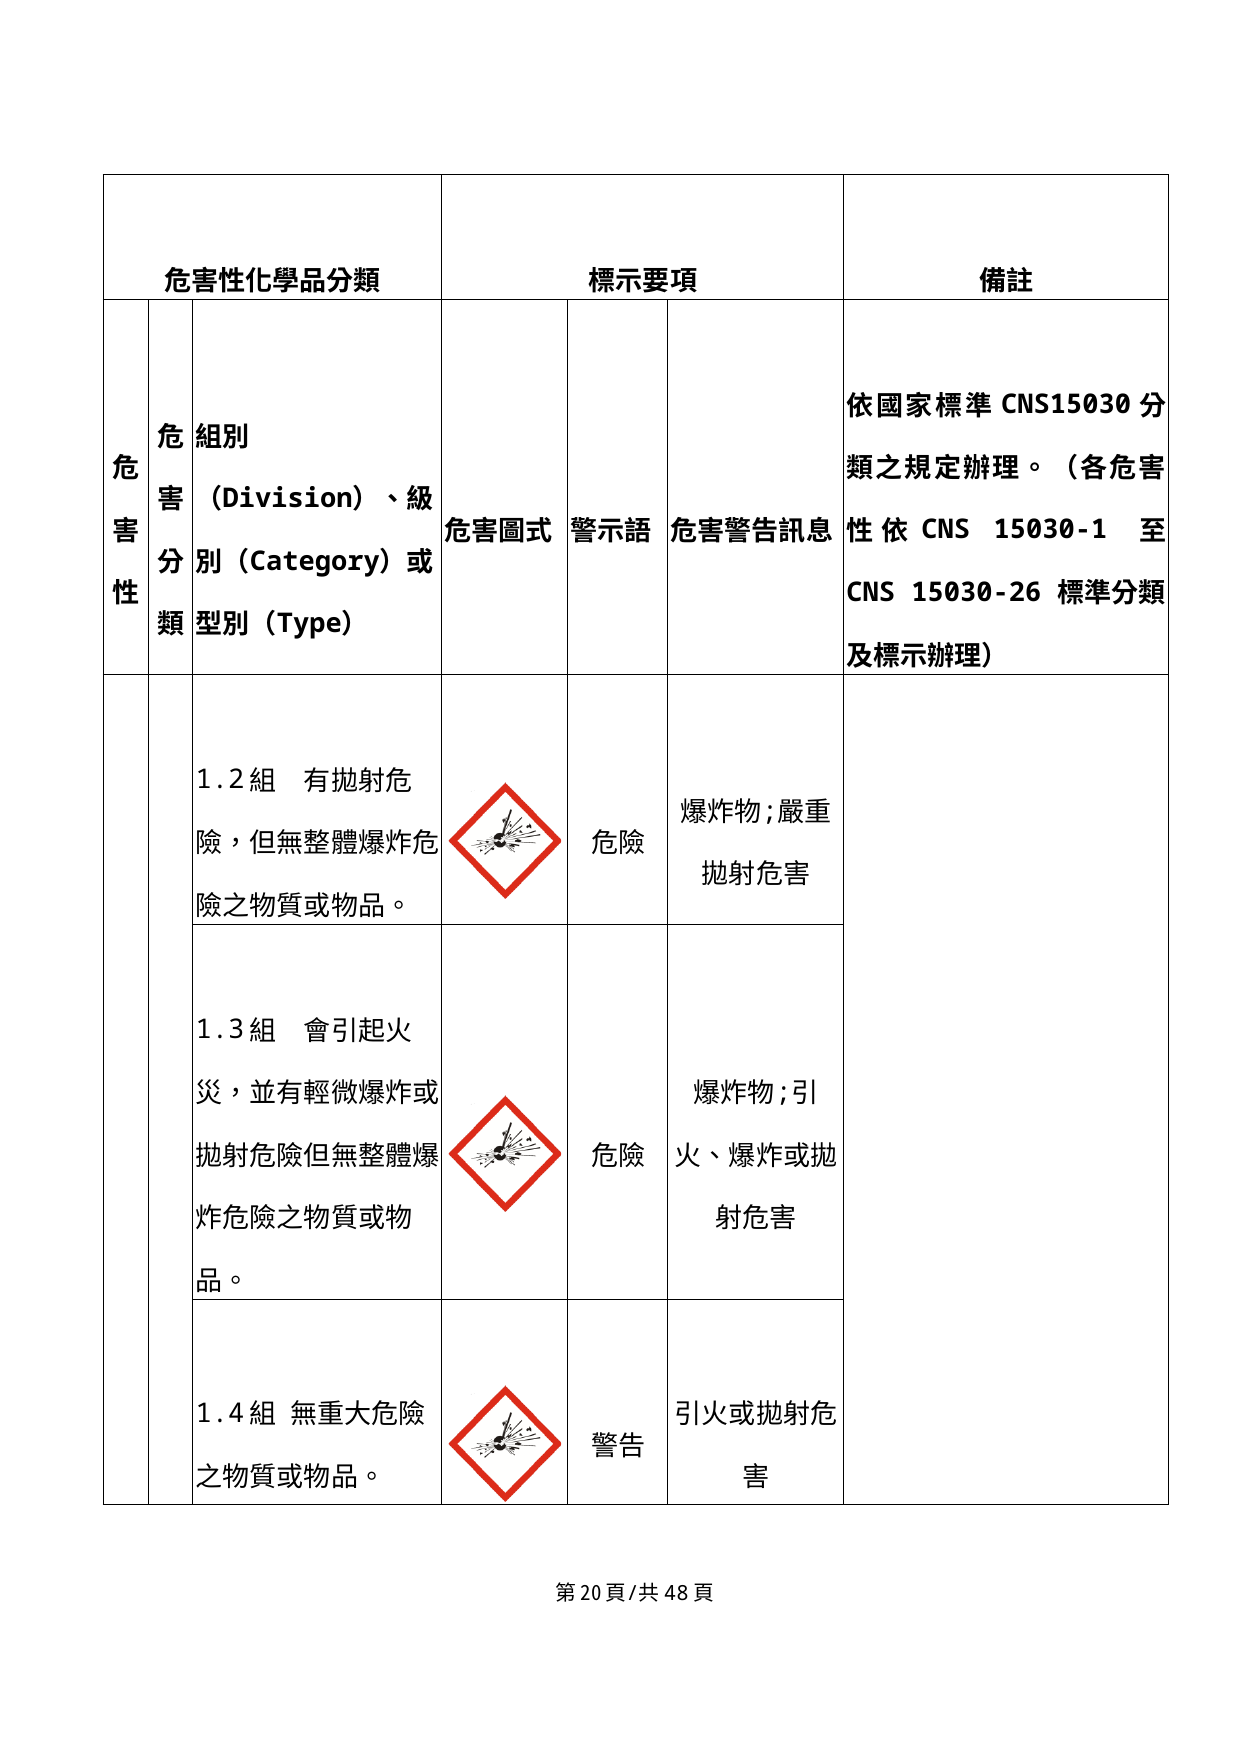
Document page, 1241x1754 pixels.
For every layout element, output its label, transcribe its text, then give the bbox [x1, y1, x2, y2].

table_cell [442, 925, 567, 1299]
table_cell 組別（Division）、級別（Category）或型別（Type） [193, 300, 441, 674]
table_cell 1.2組 有拋射危險，但無整體爆炸危險之物質或物品。 [193, 675, 441, 924]
table_cell 警告 [568, 1300, 667, 1504]
table_cell [844, 675, 1168, 1504]
table_cell [149, 675, 192, 1504]
table_cell [104, 675, 148, 924]
table_cell 危害性 [104, 300, 148, 674]
table_cell 1.4組 無重大危險之物質或物品。 [193, 1300, 441, 1504]
table_cell 危害圖式 [442, 300, 567, 674]
table_cell [104, 924, 148, 1299]
table_cell [442, 1300, 567, 1504]
table_cell 危害警告訊息 [668, 300, 843, 674]
table_cell 危險 [568, 675, 667, 924]
table_cell 1.3組 會引起火災，並有輕微爆炸或拋射危險但無整體爆炸危險之物質或物品。 [193, 925, 441, 1299]
table_cell 危險 [568, 925, 667, 1299]
table_cell 爆炸物;引火、爆炸或拋射危害 [668, 925, 843, 1299]
table_header 危害性化學品分類 [104, 175, 441, 299]
table_cell 警示語 [568, 300, 667, 674]
table_cell 爆炸物;嚴重拋射危害 [668, 675, 843, 924]
table_header 標示要項 [442, 175, 843, 299]
table_header 備註 [844, 175, 1168, 299]
table_cell [442, 675, 567, 924]
table_cell 依國家標準CNS15030分類之規定辦理。（各危害性依CNS 15030-1 至CNS 15030-26 標準分類及標示辦理） [844, 300, 1168, 674]
table_cell [104, 1299, 148, 1504]
table_cell 引火或拋射危害 [668, 1300, 843, 1504]
table_cell 危害分類 [149, 300, 192, 674]
